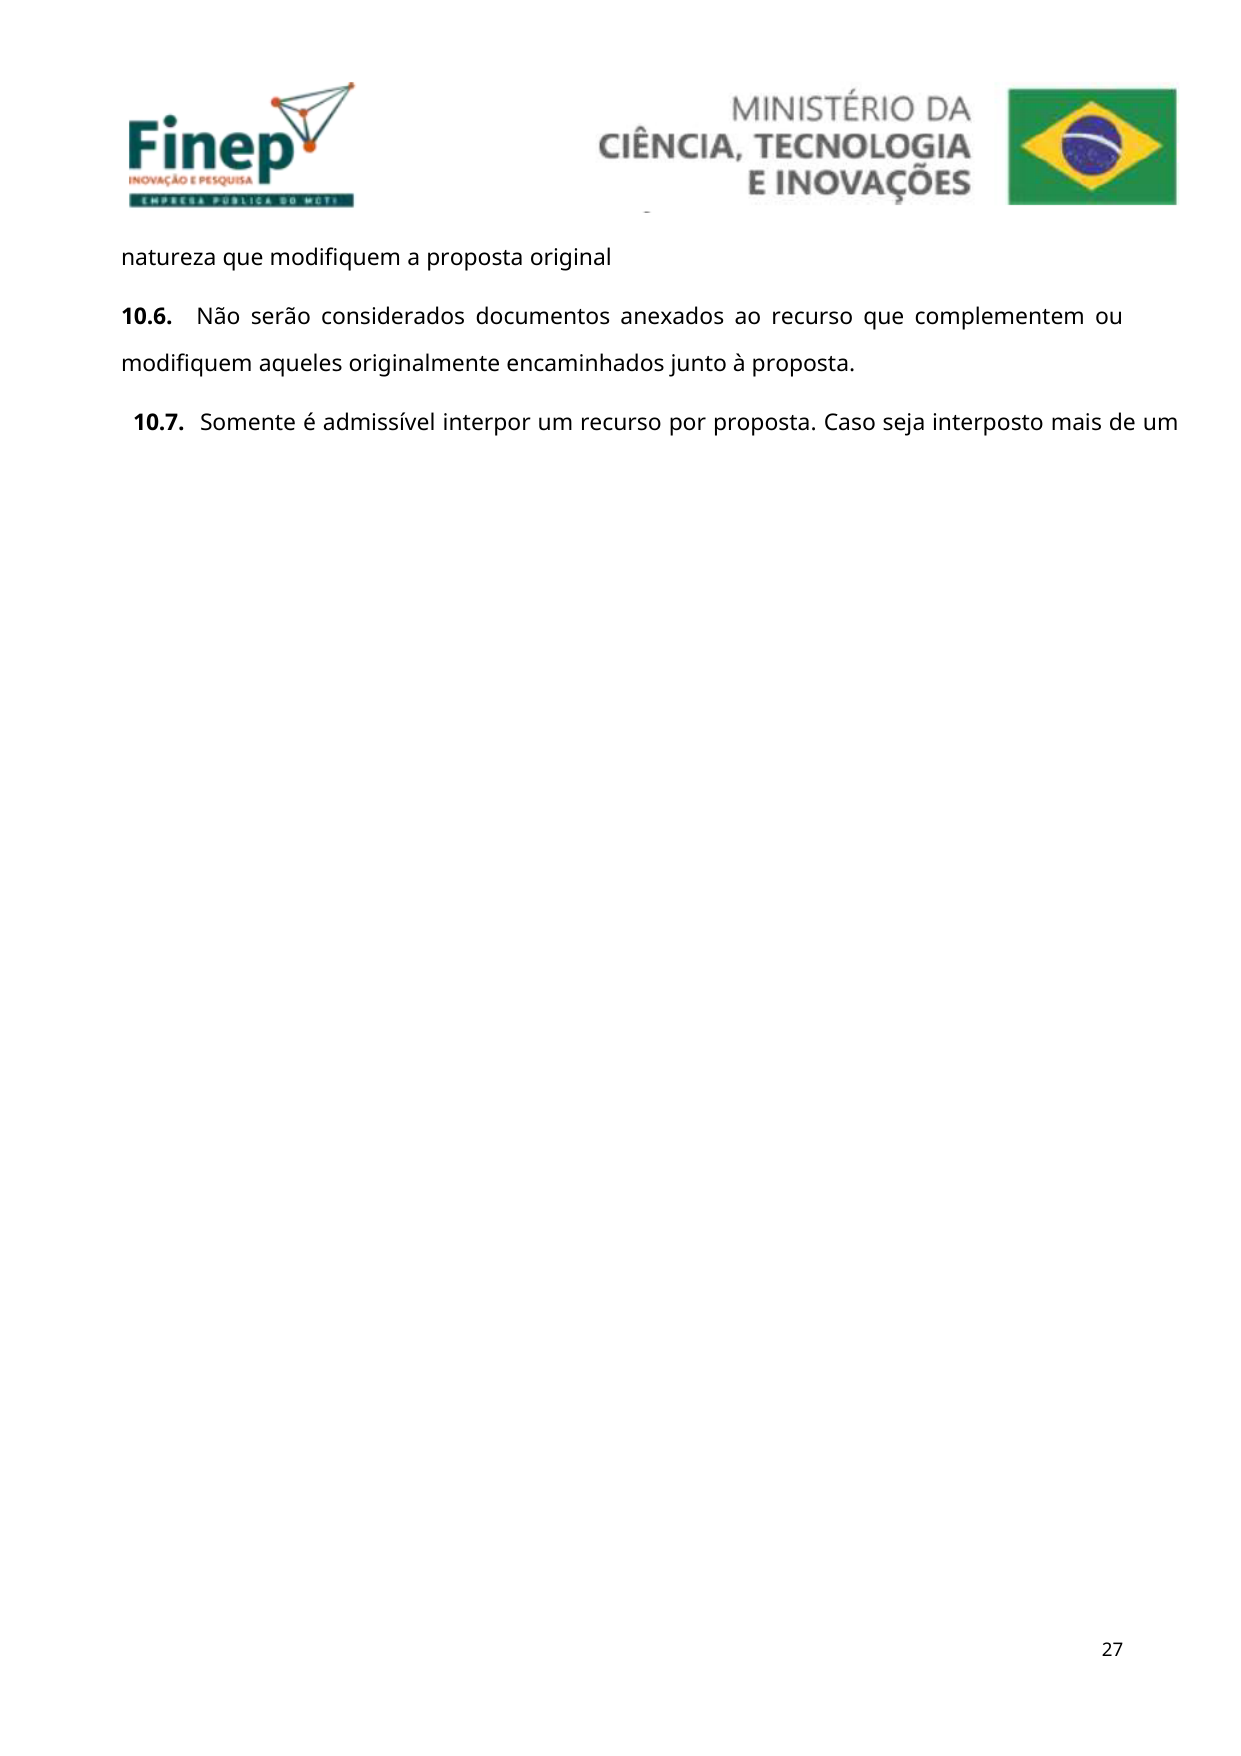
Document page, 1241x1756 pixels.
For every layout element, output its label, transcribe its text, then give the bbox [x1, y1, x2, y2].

list natureza que modifiquem a proposta original [121, 194, 1123, 272]
list Não serão considerados documentos anexados ao recurso que complementem ou modifiquem aqueles originalmente encaminhados junto à proposta. [121, 300, 1123, 378]
list Somente é admissível interpor um recurso por proposta. Caso seja interposto mais de um [133, 406, 1188, 437]
